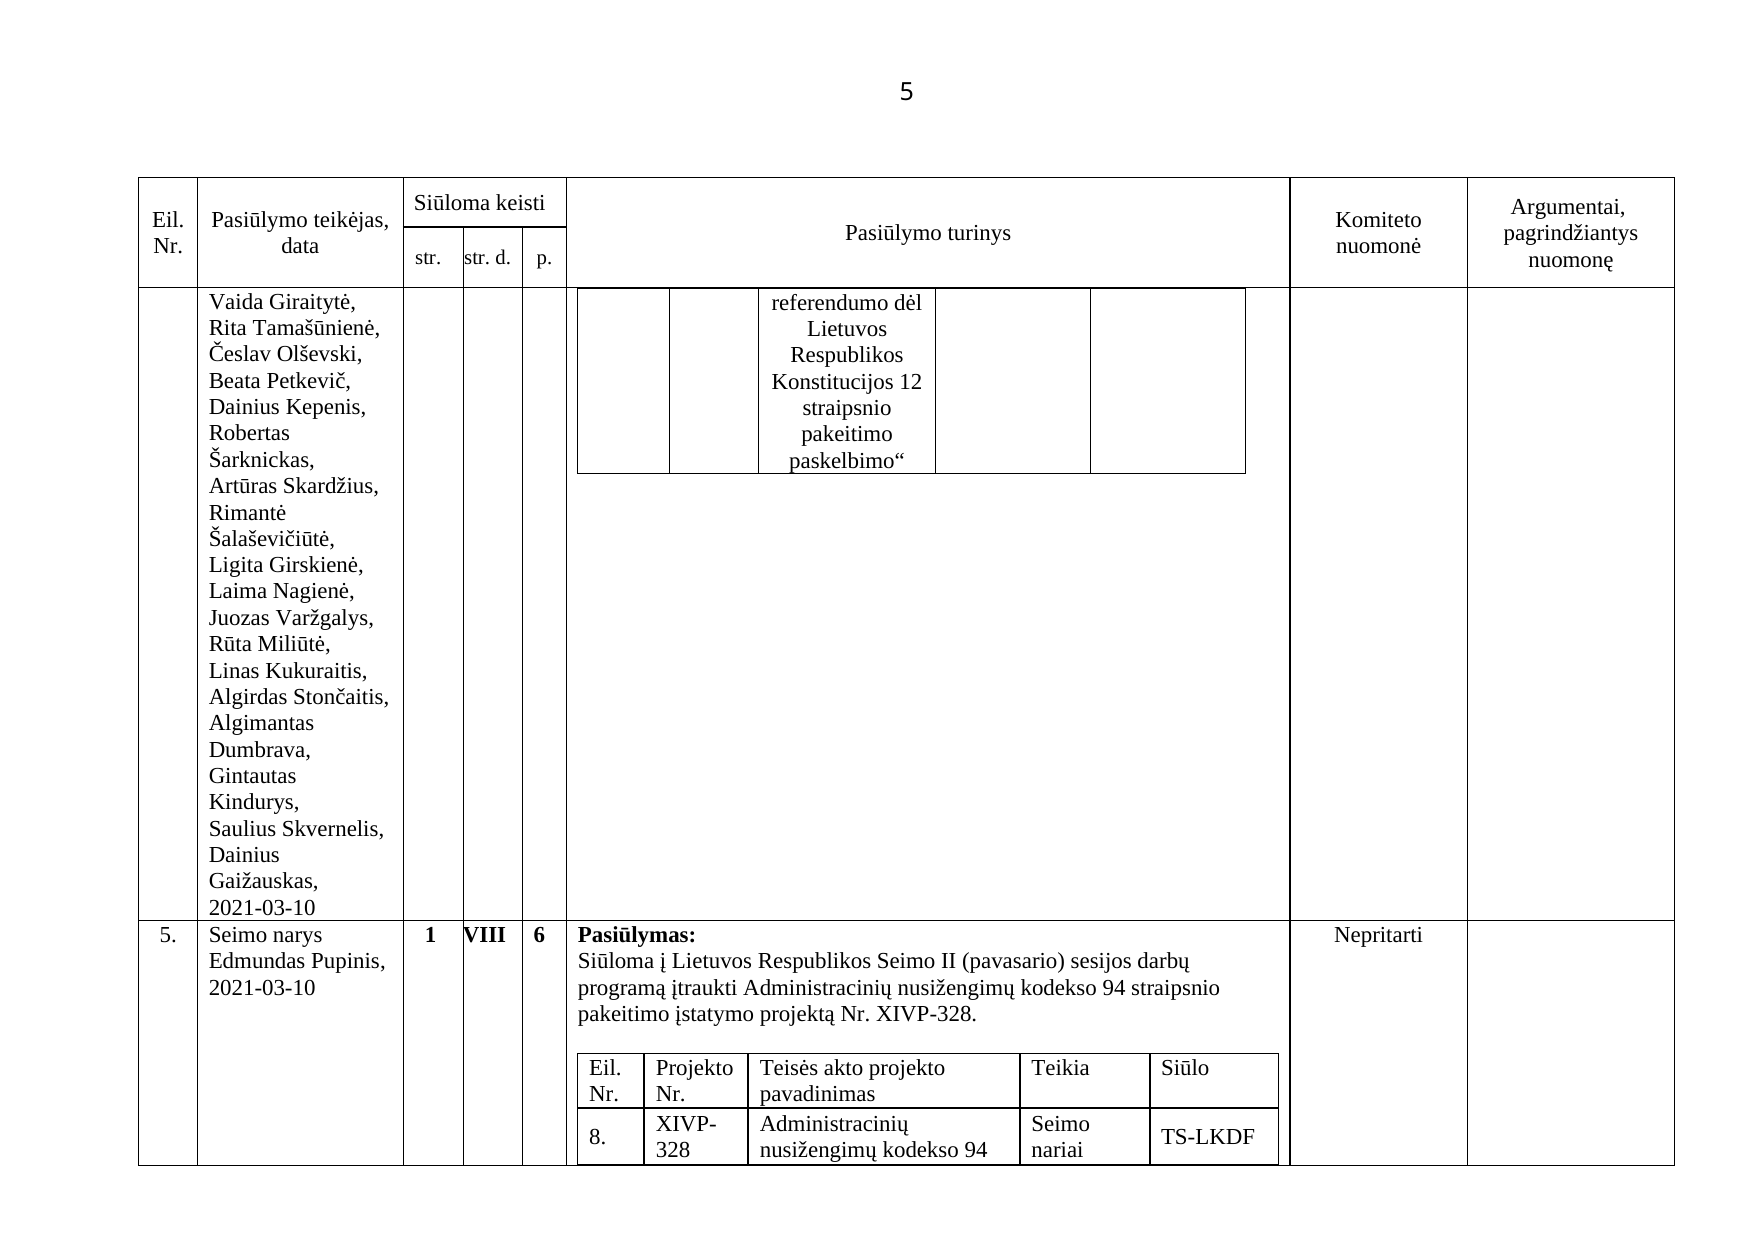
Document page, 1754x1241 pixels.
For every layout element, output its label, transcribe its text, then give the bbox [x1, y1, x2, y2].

table_cell 8. [578, 1109, 643, 1164]
table_cell [139, 288, 197, 920]
table_cell TS-LKDF [1151, 1109, 1278, 1164]
table_header Projekto Nr. [645, 1054, 747, 1107]
table_cell Administracinių nusižengimų kodekso 94 [749, 1109, 1019, 1164]
table_cell [1291, 288, 1467, 920]
table_header Teikia [1021, 1054, 1149, 1107]
table_cell p. [523, 228, 566, 287]
table_cell XIVP-328 [645, 1109, 747, 1164]
table_header Pasiūlymo turinys [567, 178, 1289, 287]
table_cell Vaida Giraitytė, Rita Tamašūnienė, Česlav Olševski, Beata Petkevič, Dainius Kepenis, Robertas Šarknickas, Artūras Skardžius, Rimantė Šalaševičiūtė, Ligita Girskienė, Laima Nagienė, Juozas Varžgalys, Rūta Miliūtė, Linas Kukuraitis, Algirdas Stončaitis, Algimantas Dumbrava, Gintautas Kindurys, Saulius Skvernelis, Dainius Gaižauskas, 2021-03-10 [198, 288, 403, 920]
table_cell str. d. [464, 228, 522, 287]
table_cell 5. [139, 921, 197, 1165]
table_cell 1 [404, 921, 463, 1165]
table_cell Nepritarti [1291, 921, 1467, 1165]
table_header Pasiūlymo teikėjas, data [198, 178, 403, 287]
table_header Teisės akto projekto pavadinimas [749, 1054, 1019, 1107]
table_cell 6 [523, 921, 566, 1165]
table_cell [404, 288, 463, 920]
table_cell [567, 288, 1289, 920]
table_header Siūloma keisti [404, 178, 566, 226]
table_header Siūlo [1151, 1054, 1278, 1107]
table_cell Pasiūlymas: Siūloma į Lietuvos Respublikos Seimo II (pavasario) sesijos darbų programą įtraukti Administracinių nusižengimų kodekso 94 straipsnio pakeitimo įstatymo projektą Nr. XIVP-328. [567, 921, 1289, 1165]
table_cell VIII [464, 921, 522, 1165]
table_cell [523, 288, 566, 920]
table_header Argumentai, pagrindžiantys nuomonę [1468, 178, 1674, 287]
table_header Komiteto nuomonė [1291, 178, 1467, 287]
table_cell Seimo narys Edmundas Pupinis, 2021-03-10 [198, 921, 403, 1165]
table_cell referendumo dėl Lietuvos Respublikos Konstitucijos 12 straipsnio pakeitimo paskelbimo“ [759, 289, 935, 473]
table_cell [670, 289, 758, 473]
table_header Eil. Nr. [139, 178, 197, 287]
table_header Eil. Nr. [578, 1054, 643, 1107]
table_cell [936, 289, 1090, 473]
table_cell [1468, 288, 1674, 920]
table_cell [1468, 921, 1674, 1165]
table_cell [1091, 289, 1245, 473]
table_cell str. [404, 228, 463, 287]
table_cell Seimo nariai [1021, 1109, 1149, 1164]
table_cell [578, 289, 669, 473]
table_cell [464, 288, 522, 920]
